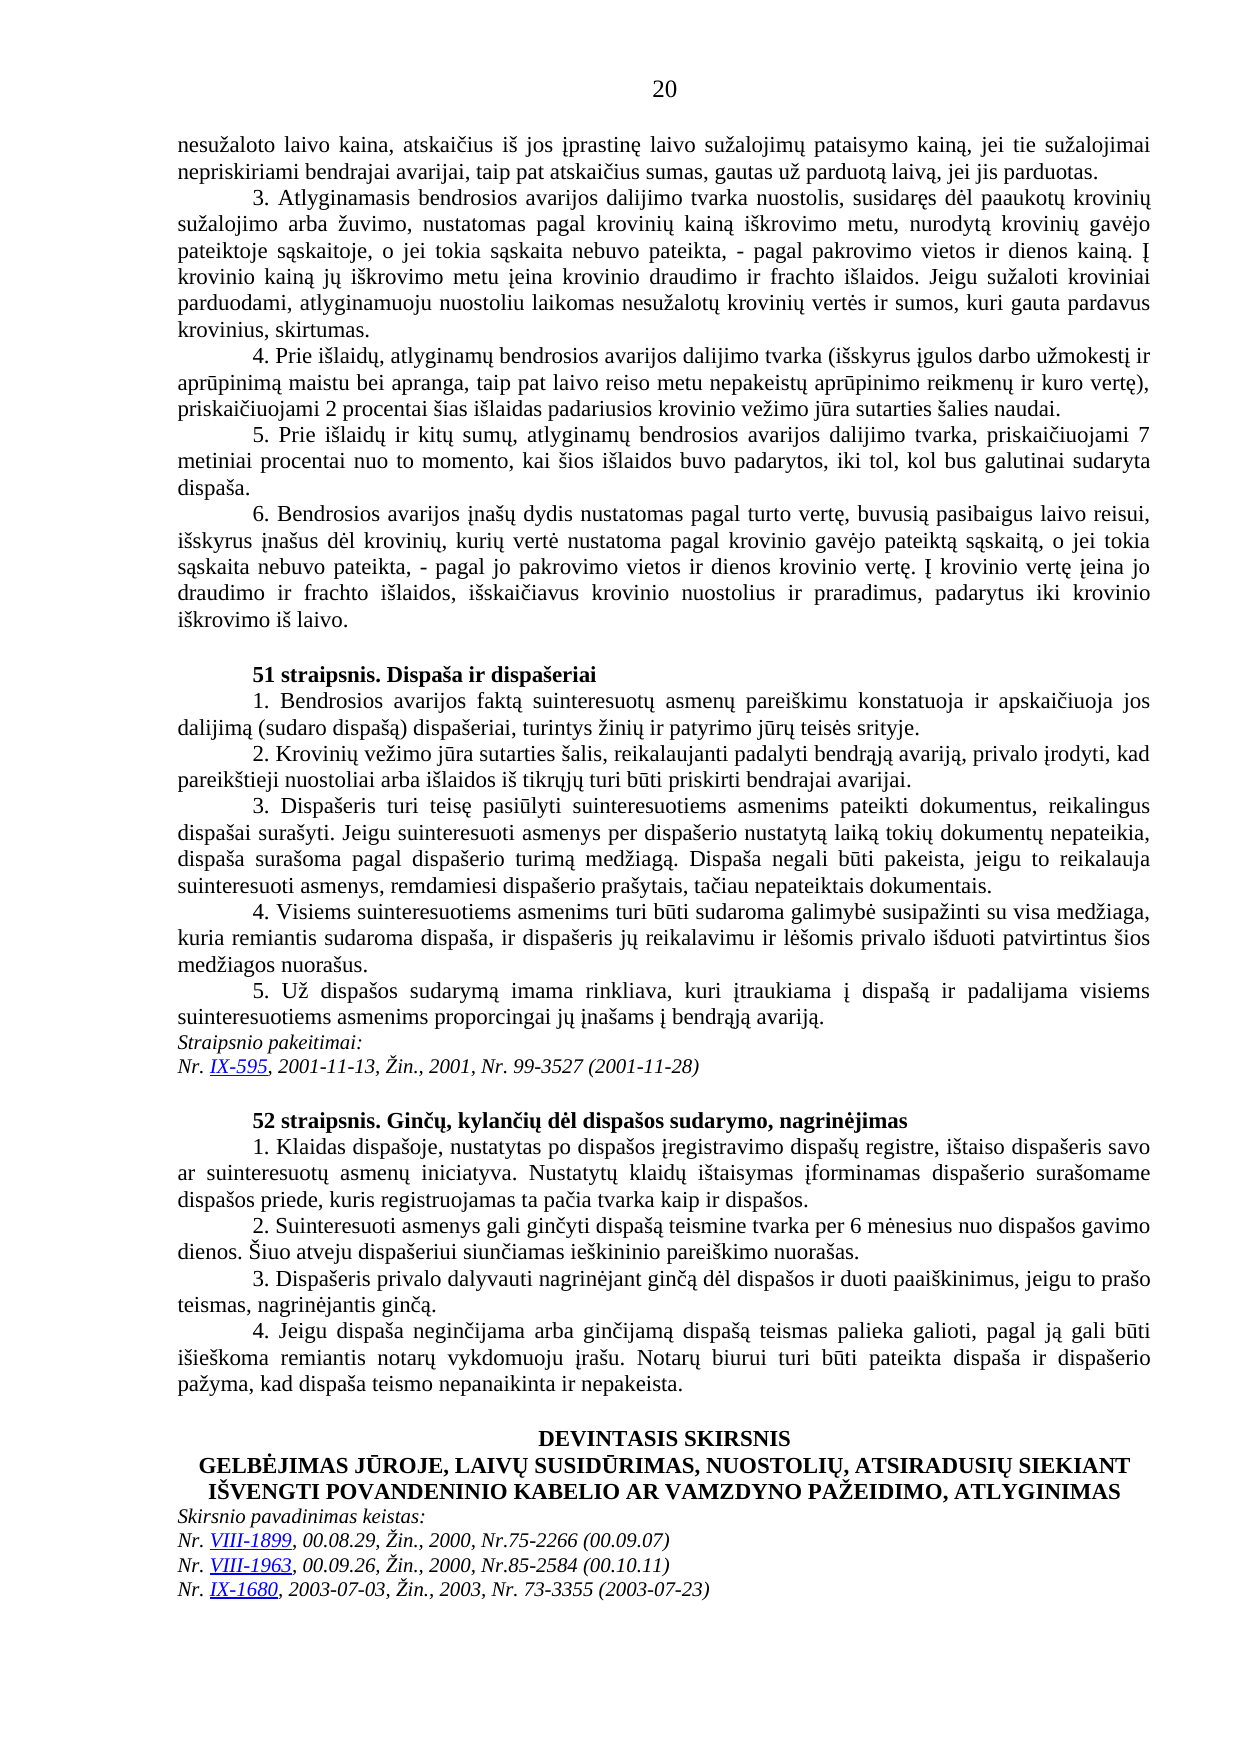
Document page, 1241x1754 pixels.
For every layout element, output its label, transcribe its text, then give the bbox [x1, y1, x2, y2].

text 3. Dispašeris privalo dalyvauti nagrinėjant ginčą dėl dispašos ir duoti paaiškinimus, jeigu to prašo teismas, nagrinėjantis ginčą. [177, 1265, 1152, 1317]
text 1. Bendrosios avarijos faktą suinteresuotų asmenų pareiškimu konstatuoja ir apskaičiuoja jos dalijimą (sudaro dispašą) dispašeriai, turintys žinių ir patyrimo jūrų teisės srityje. [177, 687, 1152, 740]
text 3. Dispašeris turi teisę pasiūlyti suinteresuotiems asmenims pateikti dokumentus, reikalingus dispašai surašyti. Jeigu suinteresuoti asmenys per dispašerio nustatytą laiką tokių dokumentų nepateikia, dispaša surašoma pagal dispašerio turimą medžiagą. Dispaša negali būti pakeista, jeigu to reikalauja suinteresuoti asmenys, remdamiesi dispašerio prašytais, tačiau nepateiktais dokumentais. [177, 793, 1152, 898]
text nesužaloto laivo kaina, atskaičius iš jos įprastinę laivo sužalojimų pataisymo kainą, jei tie sužalojimai nepriskiriami bendrajai avarijai, taip pat atskaičius sumas, gautas už parduotą laivą, jei jis parduotas. [177, 131, 1152, 184]
text 2. Krovinių vežimo jūra sutarties šalis, reikalaujanti padalyti bendrąją avariją, privalo įrodyti, kad pareikštieji nuostoliai arba išlaidos iš tikrųjų turi būti priskirti bendrajai avarijai. [177, 740, 1152, 793]
text Nr. IX-595, 2001-11-13, Žin., 2001, Nr. 99-3527 (2001-11-28) [177, 1054, 1152, 1078]
text DEVINTASIS SKIRSNIS [177, 1425, 1152, 1452]
text Skirsnio pavadinimas keistas: [177, 1504, 1152, 1528]
text Straipsnio pakeitimai: [177, 1030, 1152, 1054]
text Nr. VIII-1963, 00.09.26, Žin., 2000, Nr.85-2584 (00.10.11) [177, 1552, 1152, 1577]
text 5. Prie išlaidų ir kitų sumų, atlyginamų bendrosios avarijos dalijimo tvarka, priskaičiuojami 7 metiniai procentai nuo to momento, kai šios išlaidos buvo padarytos, iki tol, kol bus galutinai sudaryta dispaša. [177, 421, 1152, 500]
text 51 straipsnis. Dispaša ir dispašeriai [177, 661, 1152, 687]
text 4. Jeigu dispaša neginčijama arba ginčijamą dispašą teismas palieka galioti, pagal ją gali būti išieškoma remiantis notarų vykdomuoju įrašu. Notarų biurui turi būti pateikta dispaša ir dispašerio pažyma, kad dispaša teismo nepanaikinta ir nepakeista. [177, 1317, 1152, 1397]
text 52 straipsnis. Ginčų, kylančių dėl dispašos sudarymo, nagrinėjimas [177, 1107, 1152, 1133]
text Nr. VIII-1899, 00.08.29, Žin., 2000, Nr.75-2266 (00.09.07) [177, 1528, 1152, 1552]
text 1. Klaidas dispašoje, nustatytas po dispašos įregistravimo dispašų registre, ištaiso dispašeris savo ar suinteresuotų asmenų iniciatyva. Nustatytų klaidų ištaisymas įforminamas dispašerio surašomame dispašos priede, kuris registruojamas ta pačia tvarka kaip ir dispašos. [177, 1133, 1152, 1212]
text 4. Prie išlaidų, atlyginamų bendrosios avarijos dalijimo tvarka (išskyrus įgulos darbo užmokestį ir aprūpinimą maistu bei apranga, taip pat laivo reiso metu nepakeistų aprūpinimo reikmenų ir kuro vertę), priskaičiuojami 2 procentai šias išlaidas padariusios krovinio vežimo jūra sutarties šalies naudai. [177, 342, 1152, 421]
text 4. Visiems suinteresuotiems asmenims turi būti sudaroma galimybė susipažinti su visa medžiaga, kuria remiantis sudaroma dispaša, ir dispašeris jų reikalavimu ir lėšomis privalo išduoti patvirtintus šios medžiagos nuorašus. [177, 898, 1152, 977]
text Nr. IX-1680, 2003-07-03, Žin., 2003, Nr. 73-3355 (2003-07-23) [177, 1577, 1152, 1601]
text 3. Atlyginamasis bendrosios avarijos dalijimo tvarka nuostolis, susidaręs dėl paaukotų krovinių sužalojimo arba žuvimo, nustatomas pagal krovinių kainą iškrovimo metu, nurodytą krovinių gavėjo pateiktoje sąskaitoje, o jei tokia sąskaita nebuvo pateikta, - pagal pakrovimo vietos ir dienos kainą. Į krovinio kainą jų iškrovimo metu įeina krovinio draudimo ir frachto išlaidos. Jeigu sužaloti kroviniai parduodami, atlyginamuoju nuostoliu laikomas nesužalotų krovinių vertės ir sumos, kuri gauta pardavus krovinius, skirtumas. [177, 184, 1152, 342]
text 6. Bendrosios avarijos įnašų dydis nustatomas pagal turto vertę, buvusią pasibaigus laivo reisui, išskyrus įnašus dėl krovinių, kurių vertė nustatoma pagal krovinio gavėjo pateiktą sąskaitą, o jei tokia sąskaita nebuvo pateikta, - pagal jo pakrovimo vietos ir dienos krovinio vertę. Į krovinio vertę įeina jo draudimo ir frachto išlaidos, išskaičiavus krovinio nuostolius ir praradimus, padarytus iki krovinio iškrovimo iš laivo. [177, 500, 1152, 632]
text 5. Už dispašos sudarymą imama rinkliava, kuri įtraukiama į dispašą ir padalijama visiems suinteresuotiems asmenims proporcingai jų įnašams į bendrąją avariją. [177, 977, 1152, 1030]
text GELBĖJIMAS JŪROJE, LAIVŲ SUSIDŪRIMAS, NUOSTOLIŲ, ATSIRADUSIŲ SIEKIANT IŠVENGTI POVANDENINIO KABELIO AR VAMZDYNO PAŽEIDIMO, ATLYGINIMAS [177, 1452, 1152, 1504]
text 2. Suinteresuoti asmenys gali ginčyti dispašą teismine tvarka per 6 mėnesius nuo dispašos gavimo dienos. Šiuo atveju dispašeriui siunčiamas ieškininio pareiškimo nuorašas. [177, 1212, 1152, 1265]
